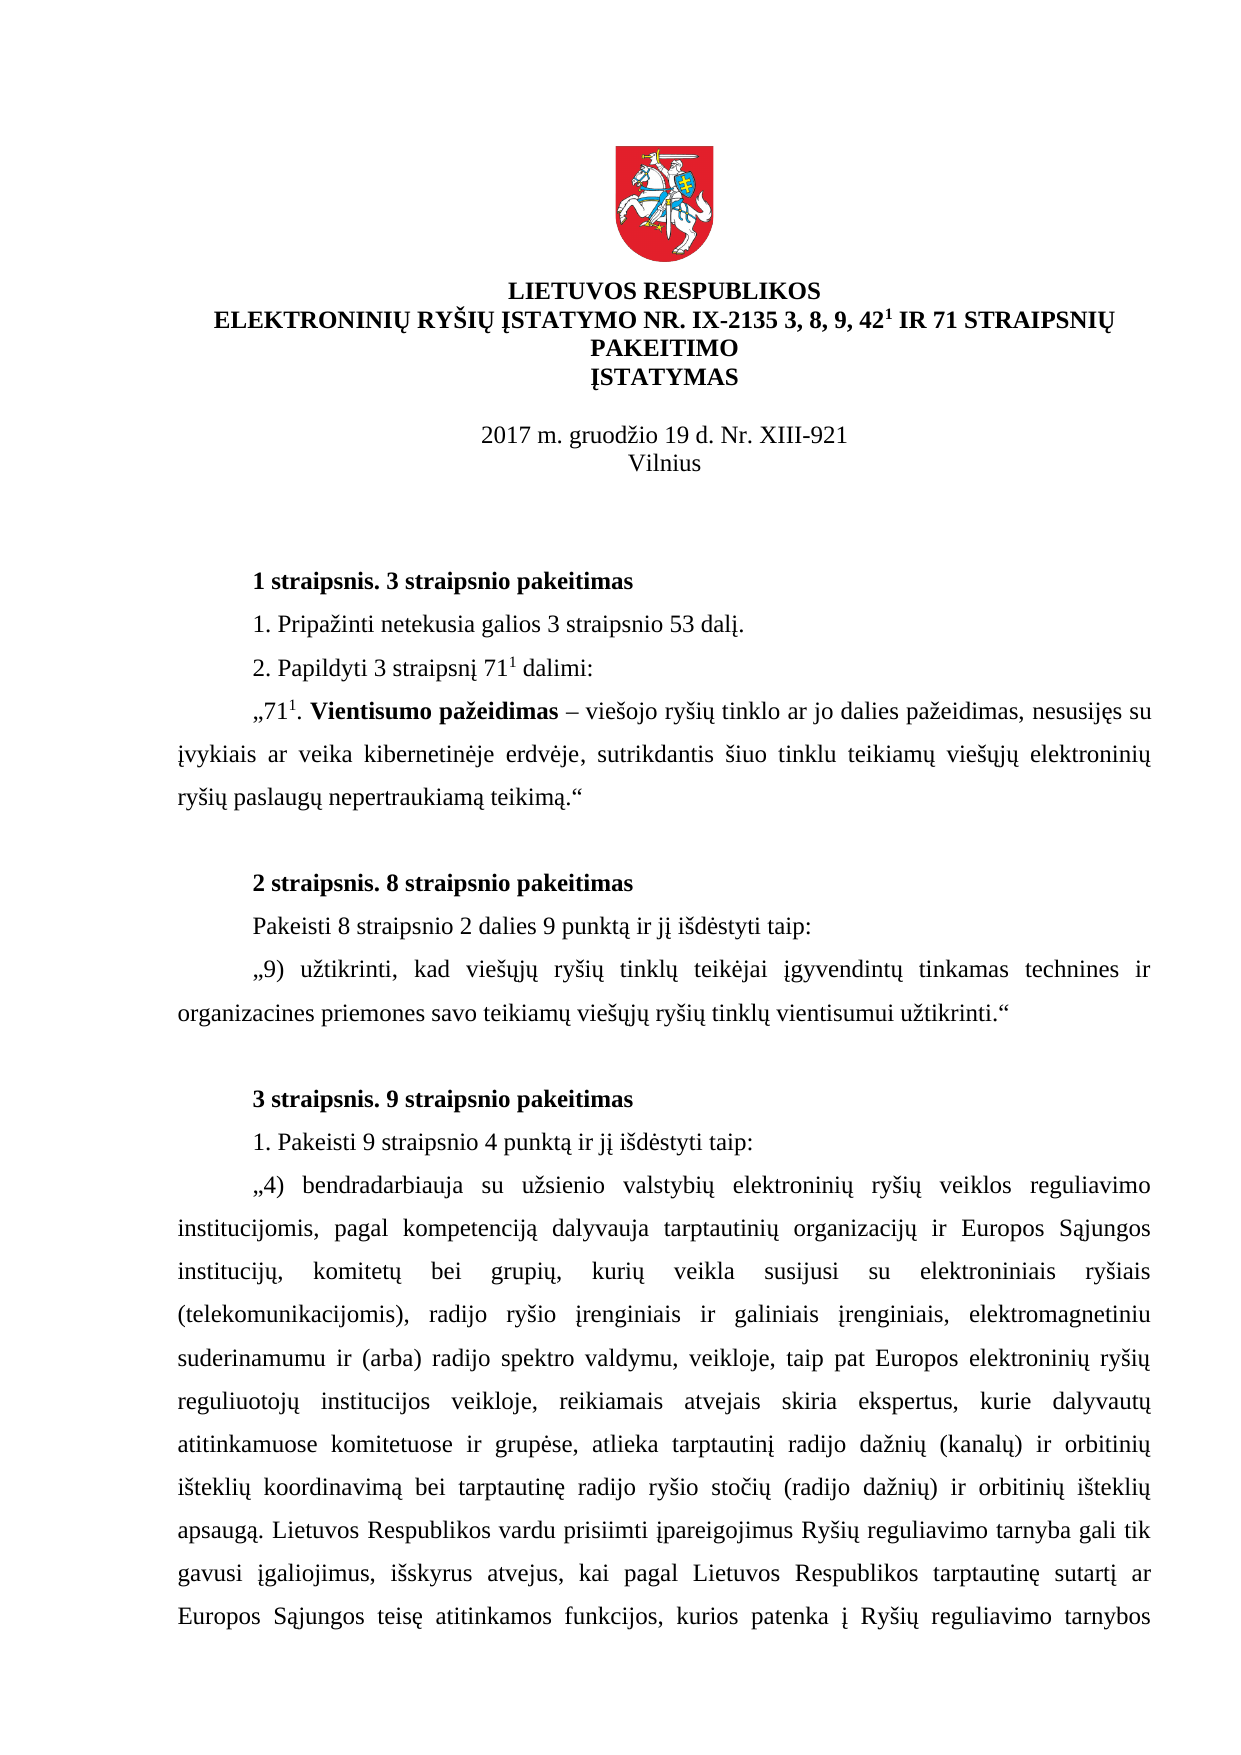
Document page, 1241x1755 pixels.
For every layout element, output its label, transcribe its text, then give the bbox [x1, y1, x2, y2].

text „4) bendradarbiauja su užsienio valstybių elektroninių ryšių veiklos reguliavimo institucijomis, pagal kompetenciją dalyvauja tarptautinių organizacijų ir Europos Sąjungos institucijų, komitetų bei grupių, kurių veikla susijusi su elektroniniais ryšiais (telekomunikacijomis), radijo ryšio įrenginiais ir galiniais įrenginiais, elektromagnetiniu suderinamumu ir (arba) radijo spektro valdymu, veikloje, taip pat Europos elektroninių ryšių reguliuotojų institucijos veikloje, reikiamais atvejais skiria ekspertus, kurie dalyvautų atitinkamuose komitetuose ir grupėse, atlieka tarptautinį radijo dažnių (kanalų) ir orbitinių išteklių koordinavimą bei tarptautinę radijo ryšio stočių (radijo dažnių) ir orbitinių išteklių apsaugą. Lietuvos Respublikos vardu prisiimti įpareigojimus Ryšių reguliavimo tarnyba gali tik gavusi įgaliojimus, išskyrus atvejus, kai pagal Lietuvos Respublikos tarptautinę sutartį ar Europos Sąjungos teisę atitinkamos funkcijos, kurios patenka į Ryšių reguliavimo tarnybos [177, 1170, 1152, 1630]
text „9) užtikrinti, kad viešųjų ryšių tinklų teikėjai įgyvendintų tinkamas technines ir organizacines priemones savo teikiamų viešųjų ryšių tinklų vientisumui užtikrinti.“ [177, 954, 1152, 1026]
text 3 straipsnis. 9 straipsnio pakeitimas [177, 1084, 1152, 1113]
text 2 straipsnis. 8 straipsnio pakeitimas [177, 868, 1152, 897]
text ĮSTATYMAS [177, 362, 1152, 391]
text „711. Vientisumo pažeidimas – viešojo ryšių tinklo ar jo dalies pažeidimas, nesusijęs su įvykiais ar veika kibernetinėje erdvėje, sutrikdantis šiuo tinklu teikiamų viešųjų elektroninių ryšių paslaugų nepertraukiamą teikimą.“ [177, 696, 1152, 811]
text Pakeisti 8 straipsnio 2 dalies 9 punktą ir jį išdėstyti taip: [177, 911, 1152, 940]
text 2017 m. gruodžio 19 d. Nr. XIII-921 [177, 420, 1152, 448]
text 1. Pakeisti 9 straipsnio 4 punktą ir jį išdėstyti taip: [177, 1127, 1152, 1156]
text Vilnius [177, 448, 1152, 477]
text LIETUVOS RESPUBLIKOS [177, 276, 1152, 305]
text 1 straipsnis. 3 straipsnio pakeitimas [177, 566, 1152, 595]
text ELEKTRONINIŲ RYŠIŲ ĮSTATYMO NR. IX-2135 3, 8, 9, 421 IR 71 STRAIPSNIŲ PAKEITIMO [177, 305, 1152, 362]
text 2. Papildyti 3 straipsnį 711 dalimi: [177, 653, 1152, 681]
text 1. Pripažinti netekusia galios 3 straipsnio 53 dalį. [177, 609, 1152, 638]
